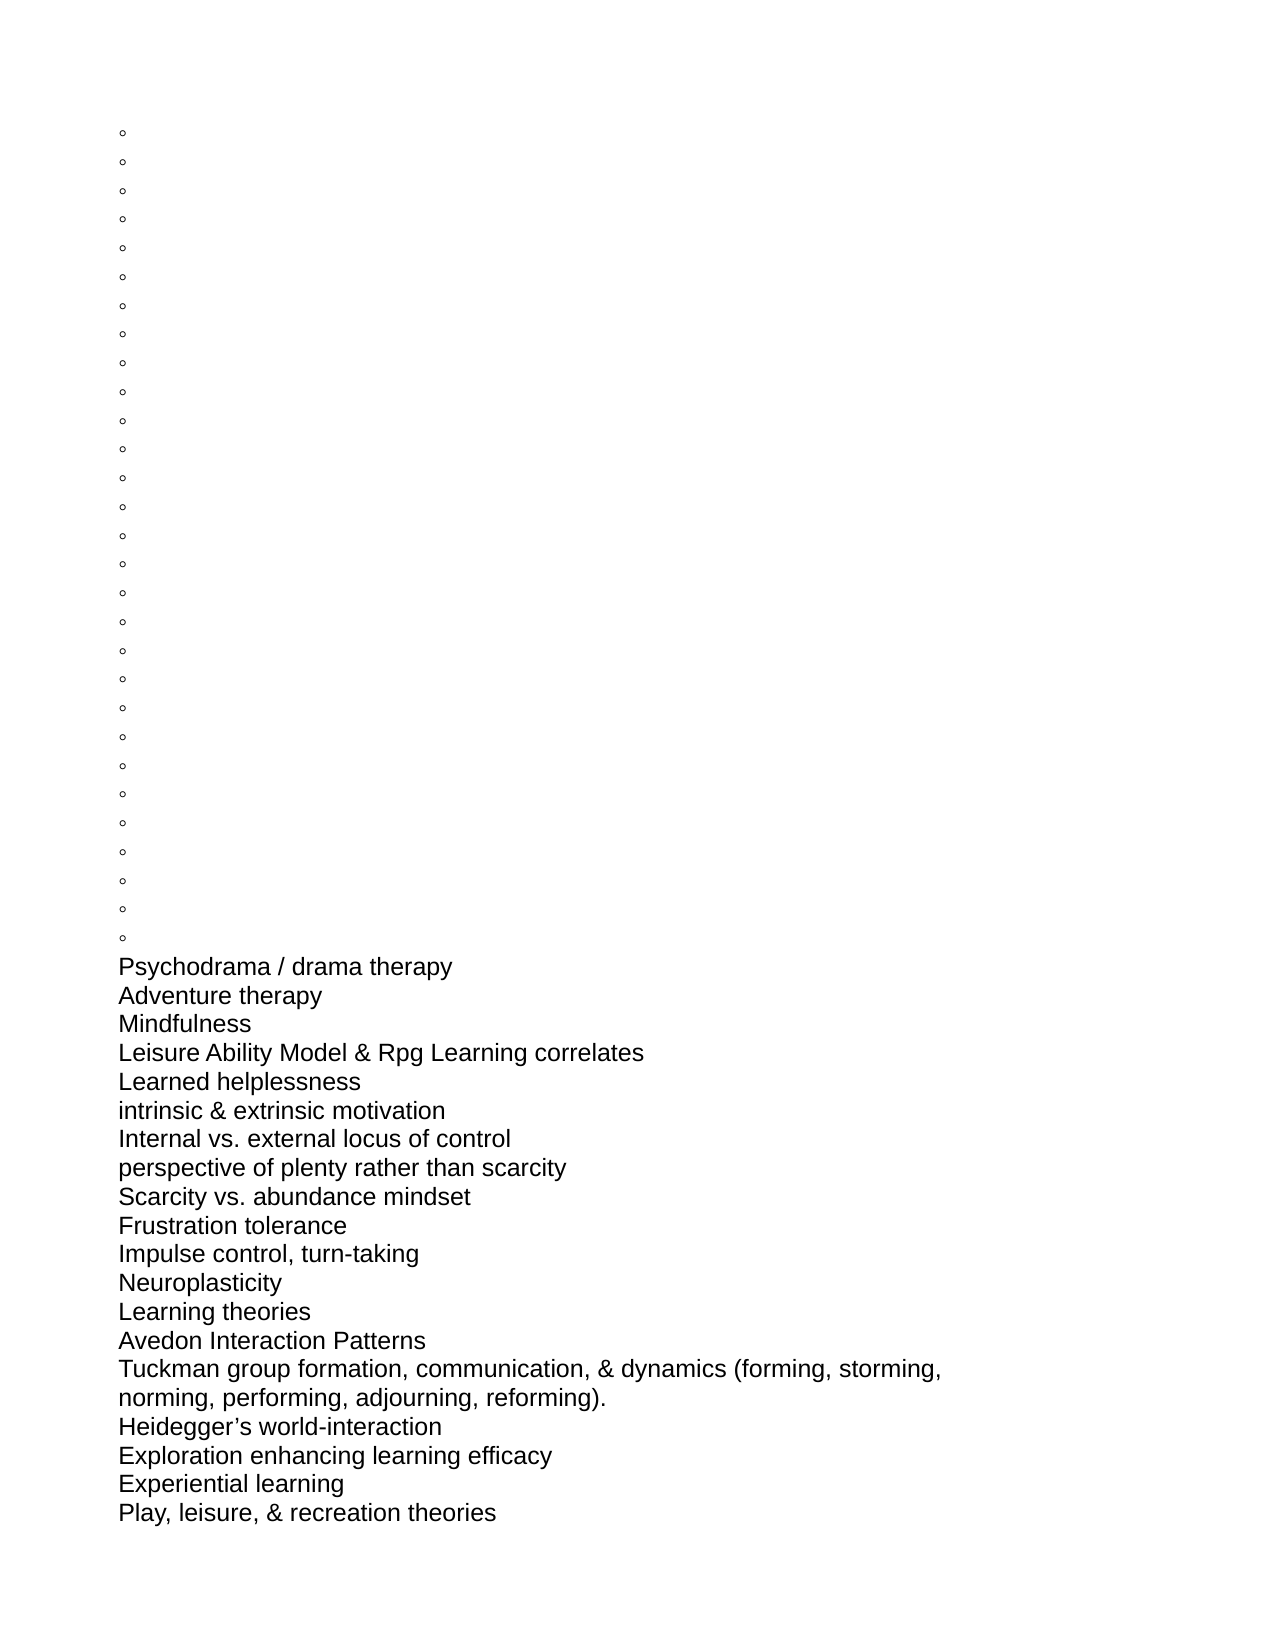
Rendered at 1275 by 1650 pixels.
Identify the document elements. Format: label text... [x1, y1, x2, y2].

text ◦ [118, 693, 1157, 722]
text perspective of plenty rather than scarcity [118, 1153, 1157, 1182]
text ◦ [118, 894, 1157, 923]
text ◦ [118, 549, 1157, 578]
text norming, performing, adjourning, reforming). [118, 1383, 1157, 1412]
text ◦ [118, 923, 1157, 952]
text ◦ [118, 521, 1157, 549]
text ◦ [118, 118, 1157, 147]
text Avedon Interaction Patterns [118, 1326, 1157, 1354]
text Neuroplasticity [118, 1268, 1157, 1297]
text Tuckman group formation, communication, & dynamics (forming, storming, [118, 1354, 1157, 1383]
text ◦ [118, 492, 1157, 521]
text Internal vs. external locus of control [118, 1124, 1157, 1153]
text Learning theories [118, 1297, 1157, 1326]
text Psychodrama / drama therapy [118, 952, 1157, 981]
text ◦ [118, 434, 1157, 463]
text ◦ [118, 636, 1157, 664]
text ◦ [118, 233, 1157, 262]
text ◦ [118, 837, 1157, 866]
text ◦ [118, 578, 1157, 607]
text intrinsic & extrinsic motivation [118, 1096, 1157, 1124]
text Mindfulness [118, 1009, 1157, 1038]
text Impulse control, turn-taking [118, 1239, 1157, 1268]
text ◦ [118, 463, 1157, 492]
text ◦ [118, 147, 1157, 176]
text ◦ [118, 319, 1157, 348]
text ◦ [118, 607, 1157, 636]
text ◦ [118, 866, 1157, 894]
text Adventure therapy [118, 981, 1157, 1009]
text ◦ [118, 204, 1157, 233]
text Heidegger’s world-interaction [118, 1412, 1157, 1441]
text ◦ [118, 808, 1157, 837]
text ◦ [118, 348, 1157, 377]
text ◦ [118, 176, 1157, 204]
text ◦ [118, 291, 1157, 319]
text Play, leisure, & recreation theories [118, 1498, 1157, 1527]
text ◦ [118, 779, 1157, 808]
text Learned helplessness [118, 1067, 1157, 1096]
text Leisure Ability Model & Rpg Learning correlates [118, 1038, 1157, 1067]
text Frustration tolerance [118, 1211, 1157, 1239]
text ◦ [118, 377, 1157, 406]
text ◦ [118, 262, 1157, 291]
text ◦ [118, 722, 1157, 751]
text ◦ [118, 406, 1157, 434]
text Scarcity vs. abundance mindset [118, 1182, 1157, 1211]
text Experiential learning [118, 1469, 1157, 1498]
text Exploration enhancing learning efficacy [118, 1441, 1157, 1469]
text ◦ [118, 664, 1157, 693]
text ◦ [118, 751, 1157, 779]
